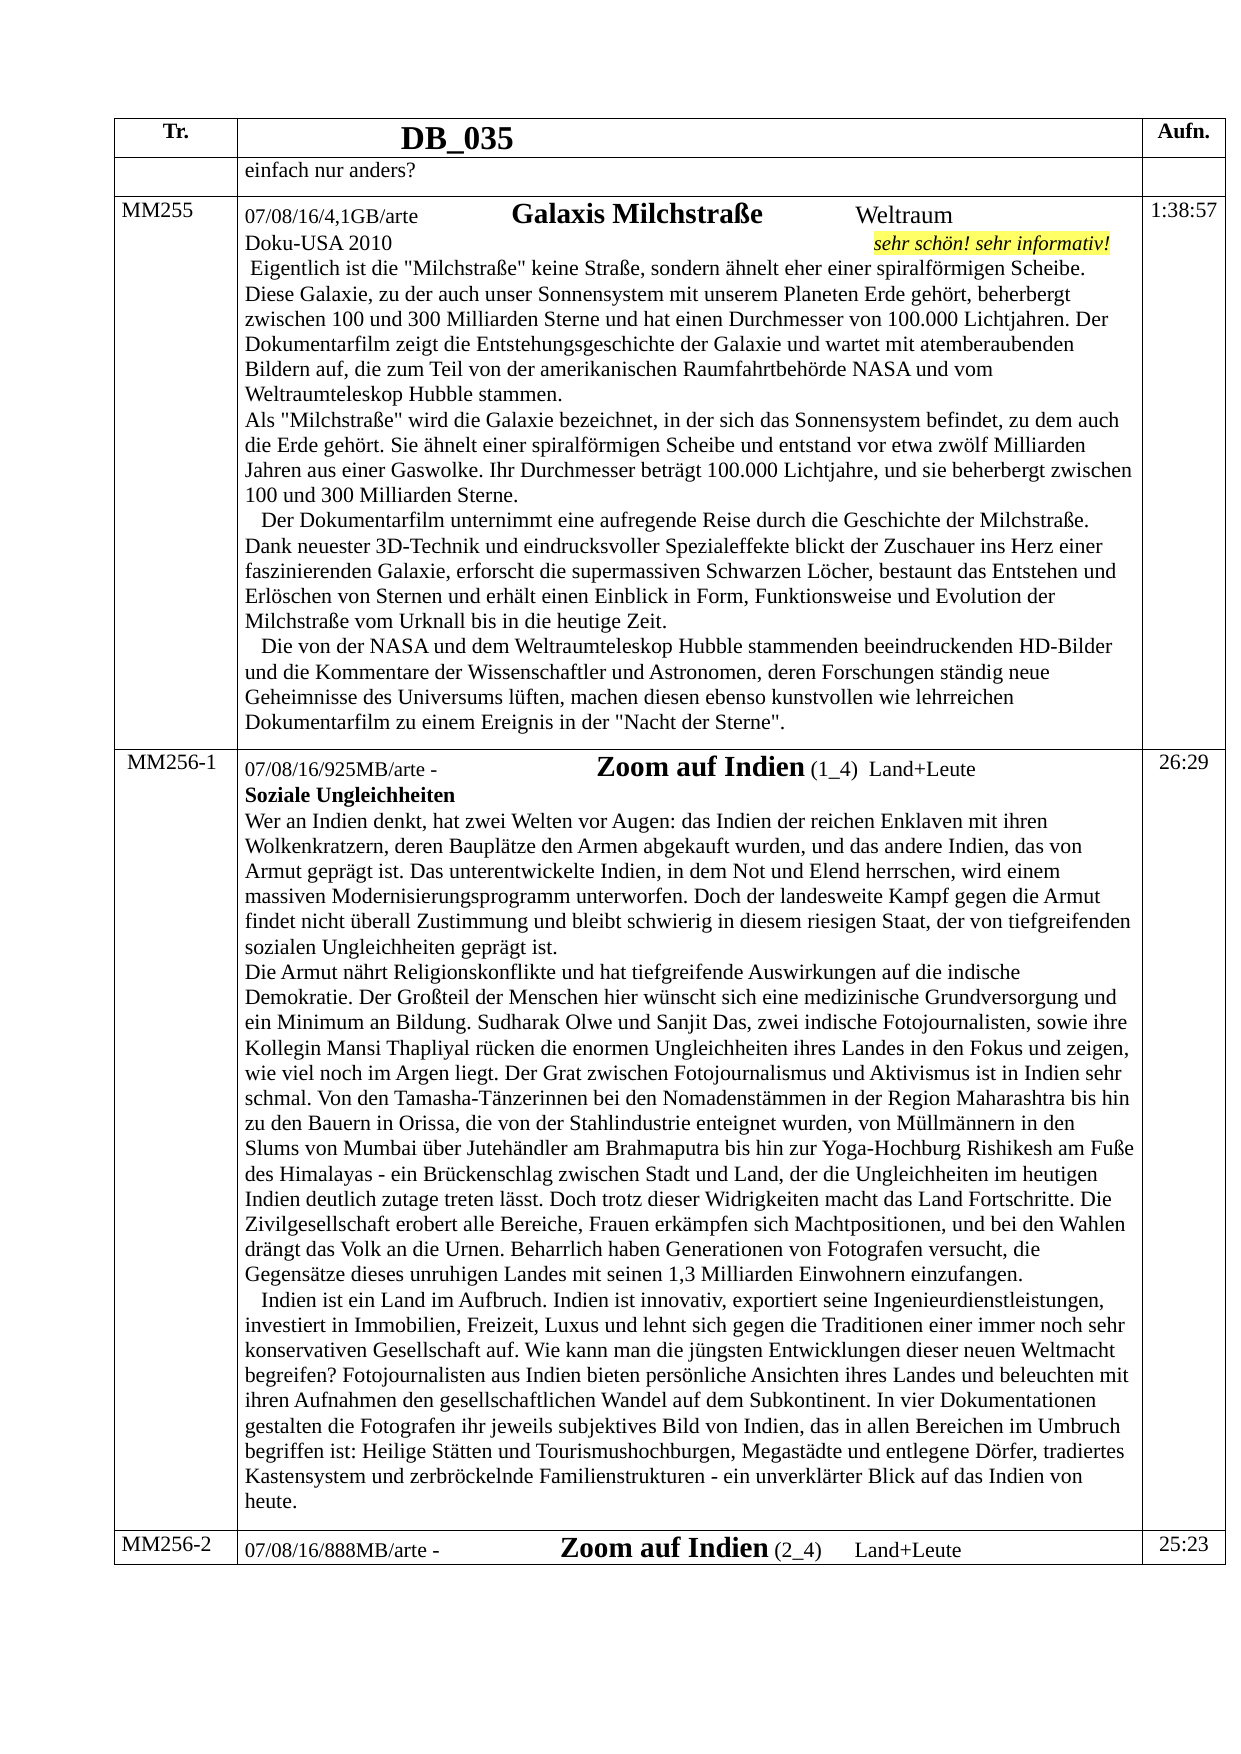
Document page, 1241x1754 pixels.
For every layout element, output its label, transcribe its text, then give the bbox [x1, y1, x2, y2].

table_header DB_035 [238, 119, 1142, 157]
table_cell 1:38:57 [1143, 197, 1225, 749]
table_cell 07/08/16/4,1GB/arte Galaxis Milchstraße Weltraum Doku-USA 2010 sehr schön! sehr informativ! Eigentlich ist die "Milchstraße" keine Straße, sondern ähnelt eher einer spiralförmigen Scheibe. Diese Galaxie, zu der auch unser Sonnensystem mit unserem Planeten Erde gehört, beherbergt zwischen 100 und 300 Milliarden Sterne und hat einen Durchmesser von 100.000 Lichtjahren. Der Dokumentarfilm zeigt die Entstehungsgeschichte der Galaxie und wartet mit atemberaubenden Bildern auf, die zum Teil von der amerikanischen Raumfahrtbehörde NASA und vom Weltraumteleskop Hubble stammen. Als "Milchstraße" wird die Galaxie bezeichnet, in der sich das Sonnensystem befindet, zu dem auch die Erde gehört. Sie ähnelt einer spiralförmigen Scheibe und entstand vor etwa zwölf Milliarden Jahren aus einer Gaswolke. Ihr Durchmesser beträgt 100.000 Lichtjahre, und sie beherbergt zwischen 100 und 300 Milliarden Sterne. Der Dokumentarfilm unternimmt eine aufregende Reise durch die Geschichte der Milchstraße. Dank neuester 3D-Technik und eindrucksvoller Spezialeffekte blickt der Zuschauer ins Herz einer faszinierenden Galaxie, erforscht die supermassiven Schwarzen Löcher, bestaunt das Entstehen und Erlöschen von Sternen und erhält einen Einblick in Form, Funktionsweise und Evolution der Milchstraße vom Urknall bis in die heutige Zeit. Die von der NASA und dem Weltraumteleskop Hubble stammenden beeindruckenden HD-Bilder und die Kommentare der Wissenschaftler und Astronomen, deren Forschungen ständig neue Geheimnisse des Universums lüften, machen diesen ebenso kunstvollen wie lehrreichen Dokumentarfilm zu einem Ereignis in der "Nacht der Sterne". [238, 197, 1142, 749]
table_cell 07/08/16/925MB/arte - Zoom auf Indien (1_4) Land+Leute Soziale Ungleichheiten Wer an Indien denkt, hat zwei Welten vor Augen: das Indien der reichen Enklaven mit ihren Wolkenkratzern, deren Bauplätze den Armen abgekauft wurden, und das andere Indien, das von Armut geprägt ist. Das unterentwickelte Indien, in dem Not und Elend herrschen, wird einem massiven Modernisierungsprogramm unterworfen. Doch der landesweite Kampf gegen die Armut findet nicht überall Zustimmung und bleibt schwierig in diesem riesigen Staat, der von tiefgreifenden sozialen Ungleichheiten geprägt ist. Die Armut nährt Religionskonflikte und hat tiefgreifende Auswirkungen auf die indische Demokratie. Der Großteil der Menschen hier wünscht sich eine medizinische Grundversorgung und ein Minimum an Bildung. Sudharak Olwe und Sanjit Das, zwei indische Fotojournalisten, sowie ihre Kollegin Mansi Thapliyal rücken die enormen Ungleichheiten ihres Landes in den Fokus und zeigen, wie viel noch im Argen liegt. Der Grat zwischen Fotojournalismus und Aktivismus ist in Indien sehr schmal. Von den Tamasha-Tänzerinnen bei den Nomadenstämmen in der Region Maharashtra bis hin zu den Bauern in Orissa, die von der Stahlindustrie enteignet wurden, von Müllmännern in den Slums von Mumbai über Jutehändler am Brahmaputra bis hin zur Yoga-Hochburg Rishikesh am Fuße des Himalayas - ein Brückenschlag zwischen Stadt und Land, der die Ungleichheiten im heutigen Indien deutlich zutage treten lässt. Doch trotz dieser Widrigkeiten macht das Land Fortschritte. Die Zivilgesellschaft erobert alle Bereiche, Frauen erkämpfen sich Machtpositionen, und bei den Wahlen drängt das Volk an die Urnen. Beharrlich haben Generationen von Fotografen versucht, die Gegensätze dieses unruhigen Landes mit seinen 1,3 Milliarden Einwohnern einzufangen. Indien ist ein Land im Aufbruch. Indien ist innovativ, exportiert seine Ingenieurdienstleistungen, investiert in Immobilien, Freizeit, Luxus und lehnt sich gegen die Traditionen einer immer noch sehr konservativen Gesellschaft auf. Wie kann man die jüngsten Entwicklungen dieser neuen Weltmacht begreifen? Fotojournalisten aus Indien bieten persönliche Ansichten ihres Landes und beleuchten mit ihren Aufnahmen den gesellschaftlichen Wandel auf dem Subkontinent. In vier Dokumentationen gestalten die Fotografen ihr jeweils subjektives Bild von Indien, das in allen Bereichen im Umbruch begriffen ist: Heilige Stätten und Tourismushochburgen, Megastädte und entlegene Dörfer, tradiertes Kastensystem und zerbröckelnde Familienstrukturen - ein unverklärter Blick auf das Indien von heute. [238, 750, 1142, 1530]
table_cell MM255 [115, 197, 237, 749]
table_cell einfach nur anders? [238, 158, 1142, 196]
table_cell MM256-1 [115, 750, 237, 1530]
table_header Tr. [115, 119, 237, 157]
table_cell [115, 158, 237, 196]
table_cell [1143, 158, 1225, 196]
table_header Aufn. [1143, 119, 1225, 157]
table_cell 07/08/16/888MB/arte - Zoom auf Indien (2_4) Land+Leute [238, 1531, 1142, 1564]
table_cell 26:29 [1143, 750, 1225, 1530]
table_cell MM256-2 [115, 1531, 237, 1564]
table_cell 25:23 [1143, 1531, 1225, 1564]
